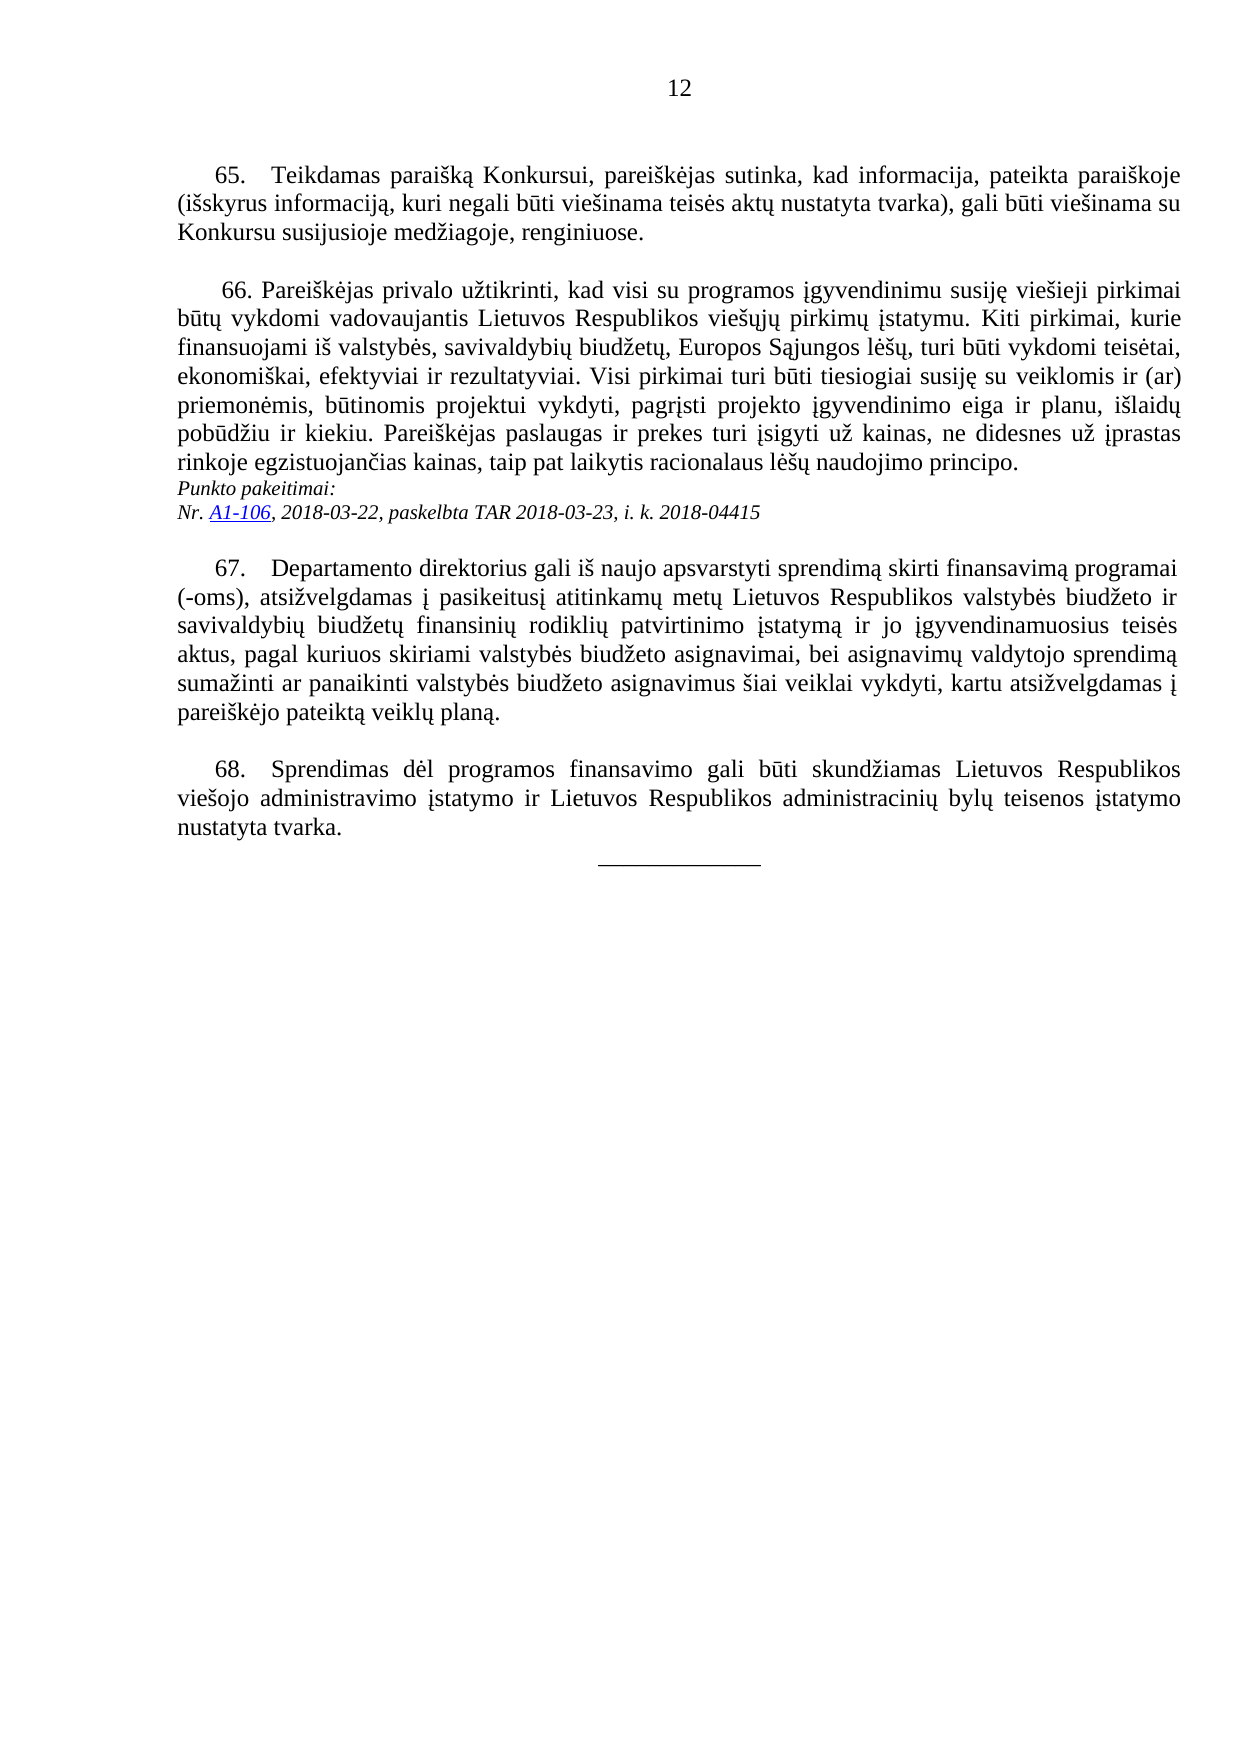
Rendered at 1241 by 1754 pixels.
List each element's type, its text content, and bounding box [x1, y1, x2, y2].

text 67. Departamento direktorius gali iš naujo apsvarstyti sprendimą skirti finansavimą programai (-oms), atsižvelgdamas į pasikeitusį atitinkamų metų Lietuvos Respublikos valstybės biudžeto ir savivaldybių biudžetų finansinių rodiklių patvirtinimo įstatymą ir jo įgyvendinamuosius teisės aktus, pagal kuriuos skiriami valstybės biudžeto asignavimai, bei asignavimų valdytojo sprendimą sumažinti ar panaikinti valstybės biudžeto asignavimus šiai veiklai vykdyti, kartu atsižvelgdamas į pareiškėjo pateiktą veiklų planą. [177, 553, 1178, 725]
text 68. Sprendimas dėl programos finansavimo gali būti skundžiamas Lietuvos Respublikos viešojo administravimo įstatymo ir Lietuvos Respublikos administracinių bylų teisenos įstatymo nustatyta tvarka. [177, 754, 1182, 840]
text 66. Pareiškėjas privalo užtikrinti, kad visi su programos įgyvendinimu susiję viešieji pirkimai būtų vykdomi vadovaujantis Lietuvos Respublikos viešųjų pirkimų įstatymu. Kiti pirkimai, kurie finansuojami iš valstybės, savivaldybių biudžetų, Europos Sąjungos lėšų, turi būti vykdomi teisėtai, ekonomiškai, efektyviai ir rezultatyviai. Visi pirkimai turi būti tiesiogiai susiję su veiklomis ir (ar) priemonėmis, būtinomis projektui vykdyti, pagrįsti projekto įgyvendinimo eiga ir planu, išlaidų pobūdžiu ir kiekiu. Pareiškėjas paslaugas ir prekes turi įsigyti už kainas, ne didesnes už įprastas rinkoje egzistuojančias kainas, taip pat laikytis racionalaus lėšų naudojimo principo. [177, 275, 1182, 476]
text Punkto pakeitimai: [177, 476, 1182, 500]
text Nr. A1-106, 2018-03-22, paskelbta TAR 2018-03-23, i. k. 2018-04415 [177, 500, 1182, 524]
text 65. Teikdamas paraišką Konkursui, pareiškėjas sutinka, kad informacija, pateikta paraiškoje (išskyrus informaciją, kuri negali būti viešinama teisės aktų nustatyta tvarka), gali būti viešinama su Konkursu susijusioje medžiagoje, renginiuose. [177, 160, 1182, 246]
text _____________ [177, 840, 1182, 869]
